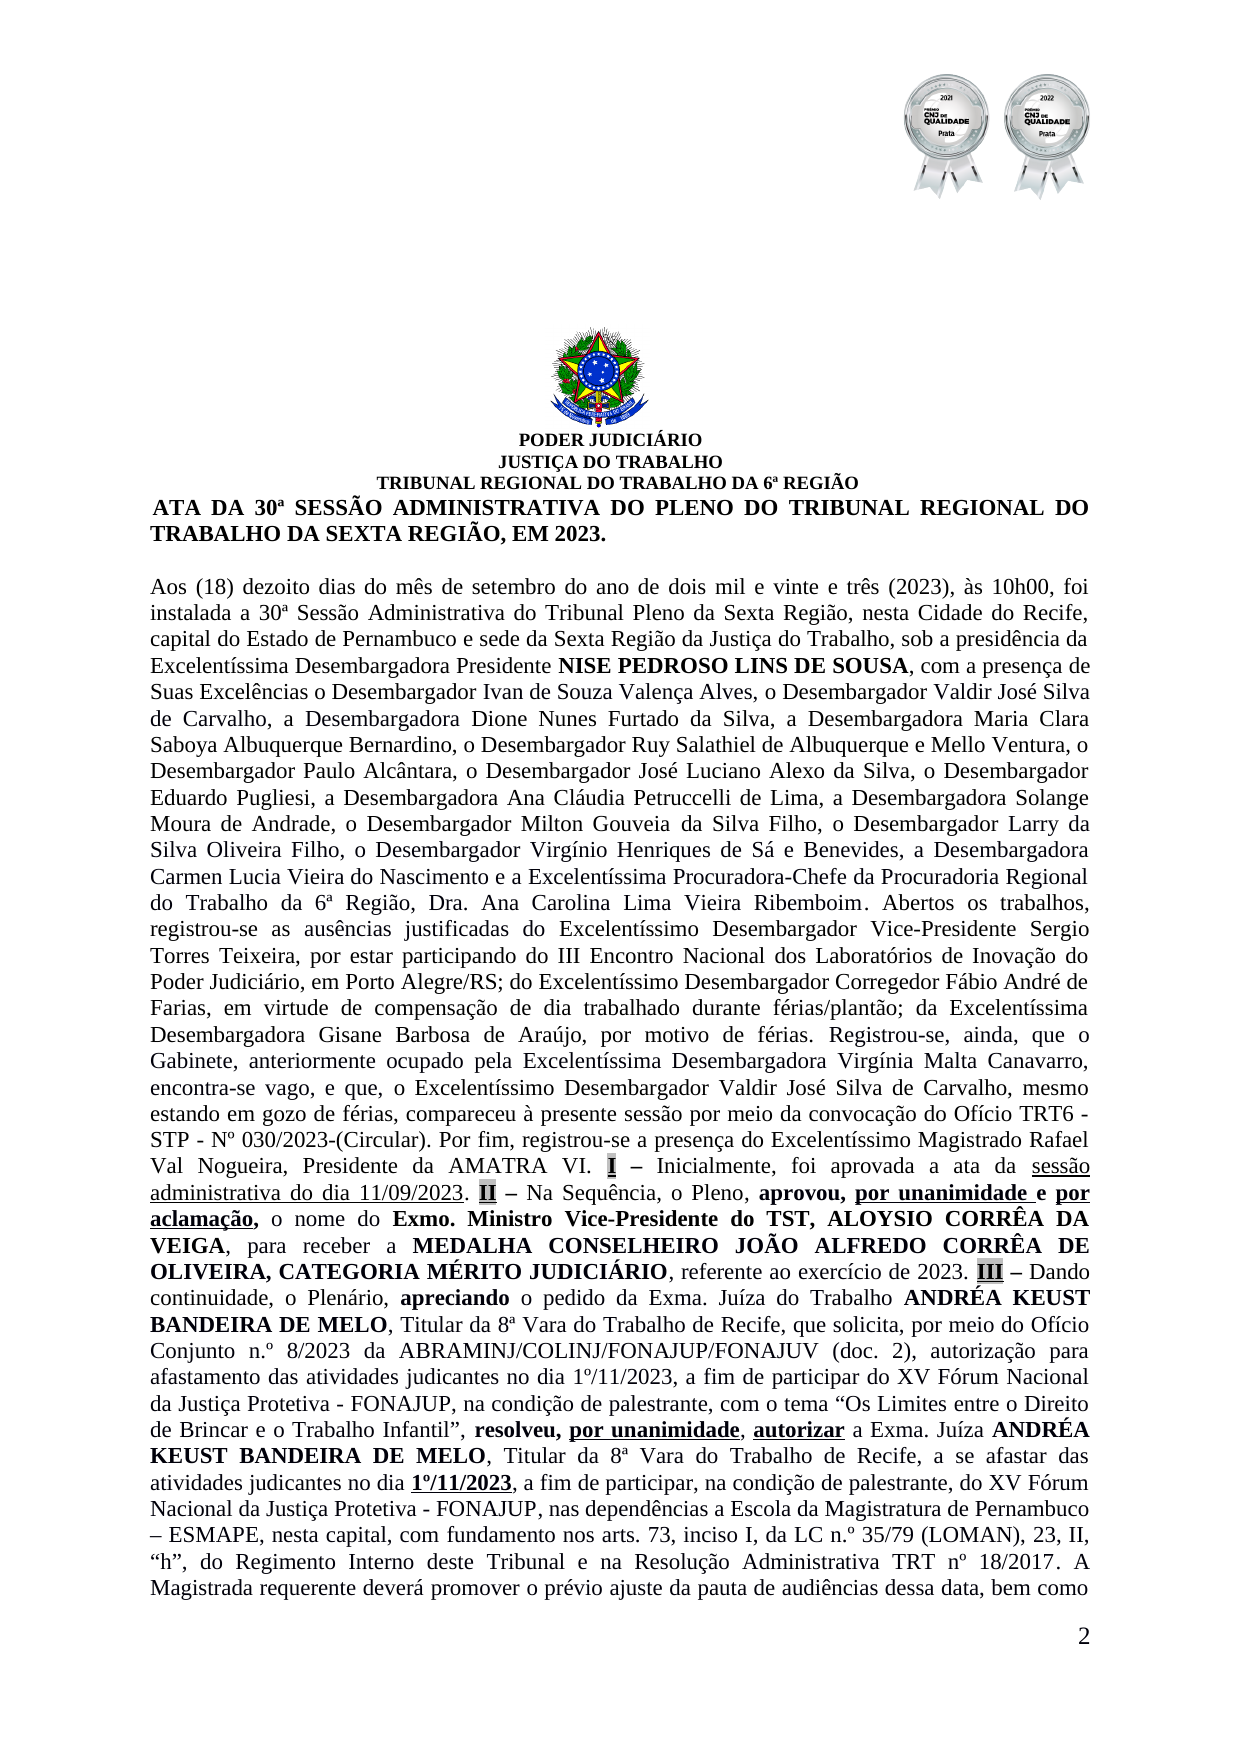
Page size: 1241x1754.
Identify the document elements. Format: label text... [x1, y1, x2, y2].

text ATA DA 30ª SESSÃO ADMINISTRATIVA DO PLENO DO TRIBUNAL REGIONAL DO TRABALHO DA SEXTA REGIÃO, EM 2023. [150, 494, 1091, 546]
text Aos (18) dezoito dias do mês de setembro do ano de dois mil e vinte e três (2023), às 10h00, foi instalada a 30ª Sessão Administrativa do Tribunal Pleno da Sexta Região, nesta Cidade do Recife, capital do Estado de Pernambuco e sede da Sexta Região da Justiça do Trabalho, sob a presidência da Excelentíssima Desembargadora Presidente NISE PEDROSO LINS DE SOUSA, com a presença de Suas Excelências o Desembargador Ivan de Souza Valença Alves, o Desembargador Valdir José Silva de Carvalho, a Desembargadora Dione Nunes Furtado da Silva, a Desembargadora Maria Clara Saboya Albuquerque Bernardino, o Desembargador Ruy Salathiel de Albuquerque e Mello Ventura, o Desembargador Paulo Alcântara, o Desembargador José Luciano Alexo da Silva, o Desembargador Eduardo Pugliesi, a Desembargadora Ana Cláudia Petruccelli de Lima, a Desembargadora Solange Moura de Andrade, o Desembargador Milton Gouveia da Silva Filho, o Desembargador Larry da Silva Oliveira Filho, o Desembargador Virgínio Henriques de Sá e Benevides, a Desembargadora Carmen Lucia Vieira do Nascimento e a Excelentíssima Procuradora-Chefe da Procuradoria Regional do Trabalho da 6ª Região, Dra. Ana Carolina Lima Vieira Ribemboim. Abertos os trabalhos, registrou-se as ausências justificadas do Excelentíssimo Desembargador Vice-Presidente Sergio Torres Teixeira, por estar participando do III Encontro Nacional dos Laboratórios de Inovação do Poder Judiciário, em Porto Alegre/RS; do Excelentíssimo Desembargador Corregedor Fábio André de Farias, em virtude de compensação de dia trabalhado durante férias/plantão; da Excelentíssima Desembargadora Gisane Barbosa de Araújo, por motivo de férias. Registrou-se, ainda, que o Gabinete, anteriormente ocupado pela Excelentíssima Desembargadora Virgínia Malta Canavarro, encontra-se vago, e que, o Excelentíssimo Desembargador Valdir José Silva de Carvalho, mesmo estando em gozo de férias, compareceu à presente sessão por meio da convocação do Ofício TRT6 - STP - Nº 030/2023-(Circular). Por fim, registrou-se a presença do Excelentíssimo Magistrado Rafael Val Nogueira, Presidente da AMATRA VI. I – Inicialmente, foi aprovada a ata da sessão administrativa do dia 11/09/2023. II – Na Sequência, o Pleno, aprovou, por unanimidade e por aclamação, o nome do Exmo. Ministro Vice-Presidente do TST, ALOYSIO CORRÊA DA VEIGA, para receber a MEDALHA CONSELHEIRO JOÃO ALFREDO CORRÊA DE OLIVEIRA, CATEGORIA MÉRITO JUDICIÁRIO, referente ao exercício de 2023. III – Dando continuidade, o Plenário, apreciando o pedido da Exma. Juíza do Trabalho ANDRÉA KEUST BANDEIRA DE MELO, Titular da 8ª Vara do Trabalho de Recife, que solicita, por meio do Ofício Conjunto n.º 8/2023 da ABRAMINJ/COLINJ/FONAJUP/FONAJUV (doc. 2), autorização para afastamento das atividades judicantes no dia 1º/11/2023, a fim de participar do XV Fórum Nacional da Justiça Protetiva - FONAJUP, na condição de palestrante, com o tema “Os Limites entre o Direito de Brincar e o Trabalho Infantil”, resolveu, por unanimidade, autorizar a Exma. Juíza ANDRÉA KEUST BANDEIRA DE MELO, Titular da 8ª Vara do Trabalho de Recife, a se afastar das atividades judicantes no dia 1º/11/2023, a fim de participar, na condição de palestrante, do XV Fórum Nacional da Justiça Protetiva - FONAJUP, nas dependências a Escola da Magistratura de Pernambuco – ESMAPE, nesta capital, com fundamento nos arts. 73, inciso I, da LC n.º 35/79 (LOMAN), 23, II, “h”, do Regimento Interno deste Tribunal e na Resolução Administrativa TRT nº 18/2017. A Magistrada requerente deverá promover o prévio ajuste da pauta de audiências dessa data, bem como [150, 573, 1090, 1601]
